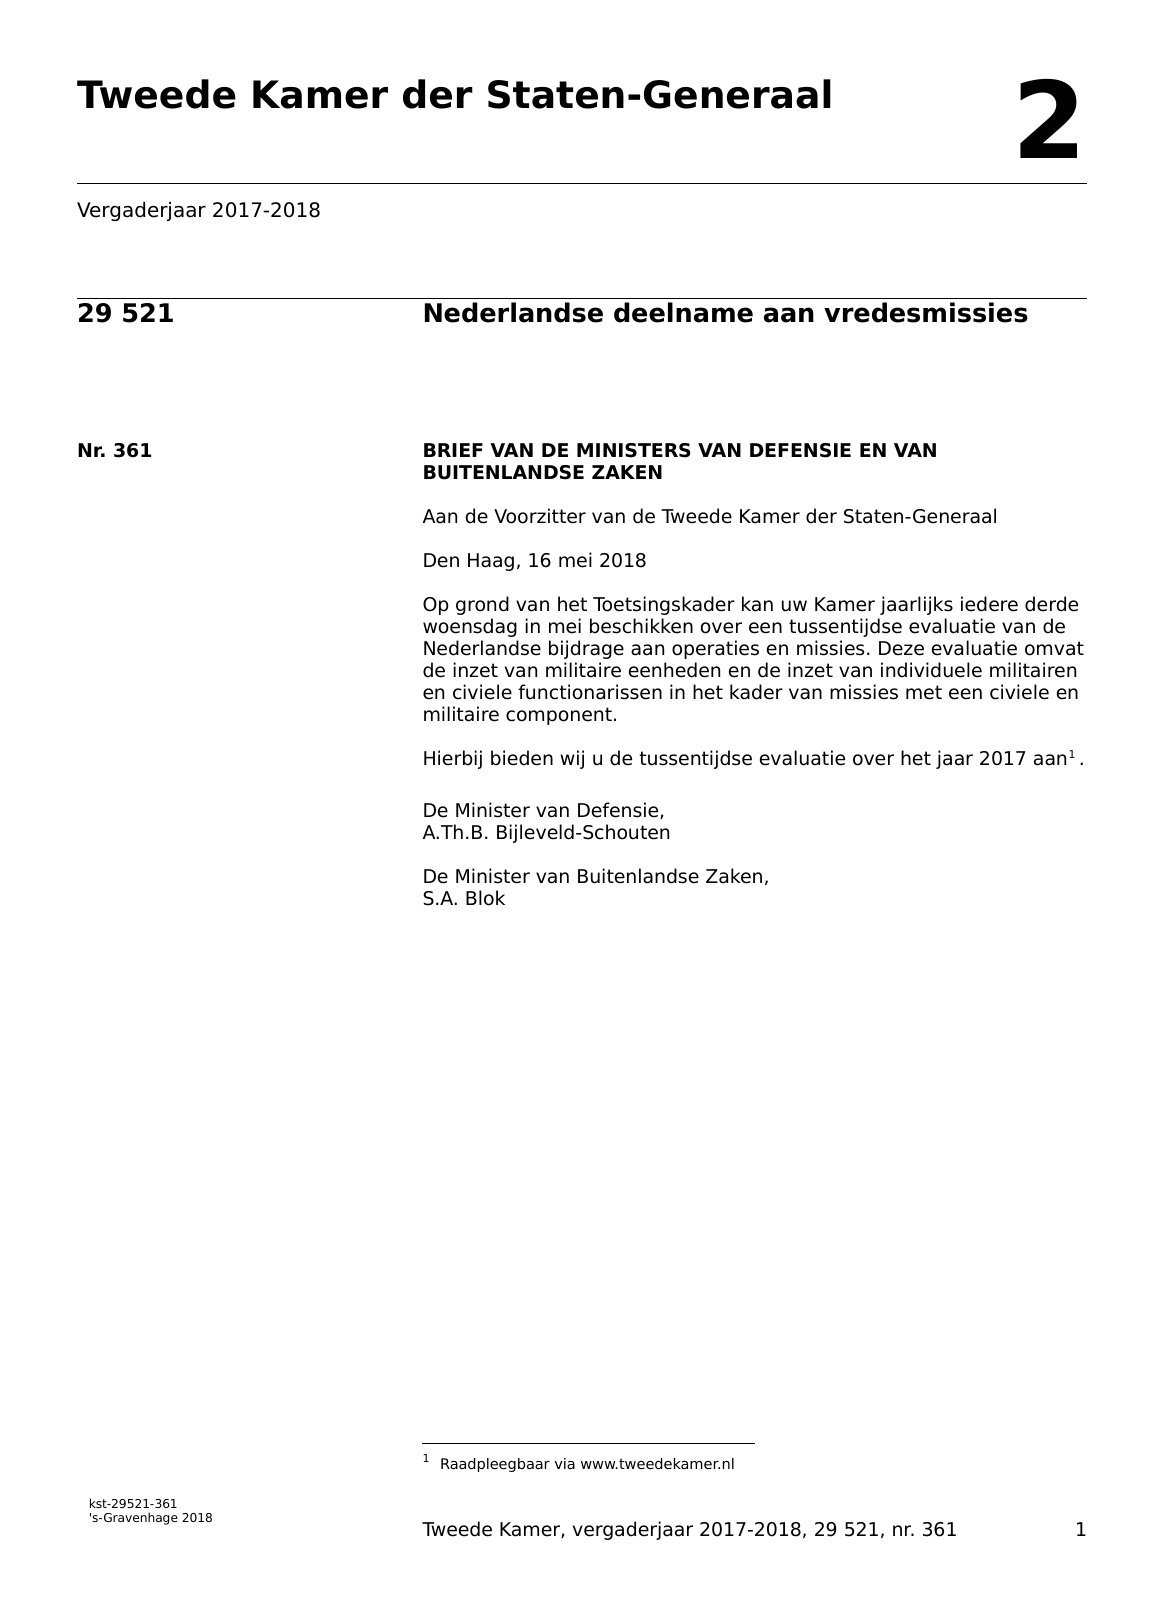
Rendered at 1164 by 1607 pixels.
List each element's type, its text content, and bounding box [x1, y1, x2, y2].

table_cell Vergaderjaar 2017-2018 [77, 184, 1087, 298]
text kst-29521-361 [88, 1497, 323, 1511]
text Den Haag, 16 mei 2018 [422, 550, 1087, 572]
table_header 2 [886, 59, 1087, 183]
text Hierbij bieden wij u de tussentijdse evaluatie over het jaar 2017 aan. [422, 748, 1087, 770]
table_header Tweede Kamer der Staten-Generaal [77, 59, 886, 183]
text Aan de Voorzitter van de Tweede Kamer der Staten-Generaal [422, 506, 1087, 528]
text Op grond van het Toetsingskader kan uw Kamer jaarlijks iedere derde woensdag in mei beschikken over een tussentijdse evaluatie van de Nederlandse bijdrage aan operaties en missies. Deze evaluatie omvat de inzet van militaire eenheden en de inzet van individuele militairen en civiele functionarissen in het kader van missies met een civiele en militaire component. [422, 594, 1087, 726]
text 's-Gravenhage 2018 [88, 1511, 323, 1525]
subtitle Nr. 361 BRIEF VAN DE MINISTERS VAN DEFENSIE EN VAN BUITENLANDSE ZAKEN [77, 440, 1087, 484]
text Raadpleegbaar via www.tweedekamer.nl [422, 1452, 1087, 1474]
text De Minister van Defensie, A.Th.B. Bijleveld-Schouten [422, 800, 1087, 844]
text De Minister van Buitenlandse Zaken, S.A. Blok [422, 866, 1087, 910]
subtitle 29 521 Nederlandse deelname aan vredesmissies [77, 299, 1087, 329]
